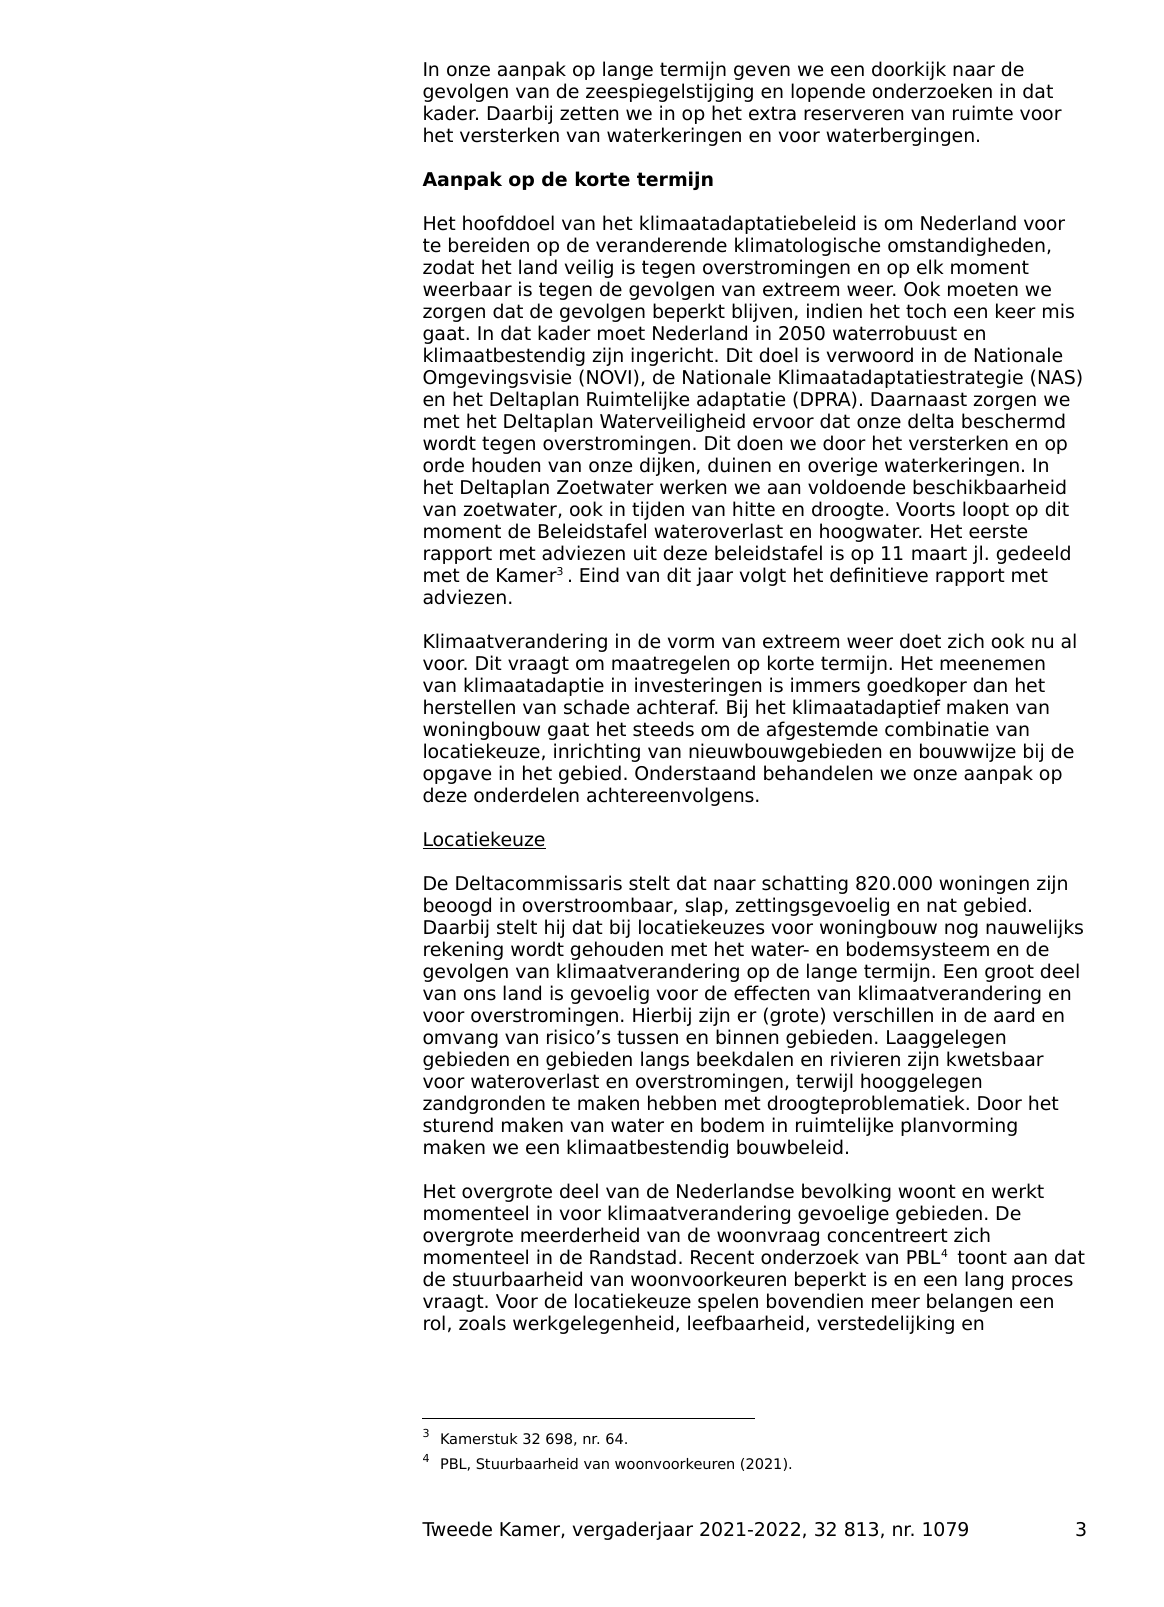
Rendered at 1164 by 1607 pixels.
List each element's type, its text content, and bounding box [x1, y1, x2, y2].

text In onze aanpak op lange termijn geven we een doorkijk naar de gevolgen van de zeespiegelstijging en lopende onderzoeken in dat kader. Daarbij zetten we in op het extra reserveren van ruimte voor het versterken van waterkeringen en voor waterbergingen. [422, 59, 1087, 147]
subtitle Aanpak op de korte termijn [422, 169, 1087, 191]
text Kamerstuk 32 698, nr. 64. [422, 1427, 1087, 1449]
text PBL, Stuurbaarheid van woonvoorkeuren (2021). [422, 1452, 1087, 1474]
text Klimaatverandering in de vorm van extreem weer doet zich ook nu al voor. Dit vraagt om maatregelen op korte termijn. Het meenemen van klimaatadaptie in investeringen is immers goedkoper dan het herstellen van schade achteraf. Bij het klimaatadaptief maken van woningbouw gaat het steeds om de afgestemde combinatie van locatiekeuze, inrichting van nieuwbouwgebieden en bouwwijze bij de opgave in het gebied. Onderstaand behandelen we onze aanpak op deze onderdelen achtereenvolgens. [422, 631, 1087, 807]
text De Deltacommissaris stelt dat naar schatting 820.000 woningen zijn beoogd in overstroombaar, slap, zettingsgevoelig en nat gebied. Daarbij stelt hij dat bij locatiekeuzes voor woningbouw nog nauwelijks rekening wordt gehouden met het water- en bodemsysteem en de gevolgen van klimaatverandering op de lange termijn. Een groot deel van ons land is gevoelig voor de effecten van klimaatverandering en voor overstromingen. Hierbij zijn er (grote) verschillen in de aard en omvang van risico’s tussen en binnen gebieden. Laaggelegen gebieden en gebieden langs beekdalen en rivieren zijn kwetsbaar voor wateroverlast en overstromingen, terwijl hooggelegen zandgronden te maken hebben met droogteproblematiek. Door het sturend maken van water en bodem in ruimtelijke planvorming maken we een klimaatbestendig bouwbeleid. [422, 873, 1087, 1159]
text Het overgrote deel van de Nederlandse bevolking woont en werkt momenteel in voor klimaatverandering gevoelige gebieden. De overgrote meerderheid van de woonvraag concentreert zich momenteel in de Randstad. Recent onderzoek van PBL toont aan dat de stuurbaarheid van woonvoorkeuren beperkt is en een lang proces vraagt. Voor de locatiekeuze spelen bovendien meer belangen een rol, zoals werkgelegenheid, leefbaarheid, verstedelijking en [422, 1181, 1087, 1335]
text Het hoofddoel van het klimaatadaptatiebeleid is om Nederland voor te bereiden op de veranderende klimatologische omstandigheden, zodat het land veilig is tegen overstromingen en op elk moment weerbaar is tegen de gevolgen van extreem weer. Ook moeten we zorgen dat de gevolgen beperkt blijven, indien het toch een keer mis gaat. In dat kader moet Nederland in 2050 waterrobuust en klimaatbestendig zijn ingericht. Dit doel is verwoord in de Nationale Omgevingsvisie (NOVI), de Nationale Klimaatadaptatiestrategie (NAS) en het Deltaplan Ruimtelijke adaptatie (DPRA). Daarnaast zorgen we met het Deltaplan Waterveiligheid ervoor dat onze delta beschermd wordt tegen overstromingen. Dit doen we door het versterken en op orde houden van onze dijken, duinen en overige waterkeringen. In het Deltaplan Zoetwater werken we aan voldoende beschikbaarheid van zoetwater, ook in tijden van hitte en droogte. Voorts loopt op dit moment de Beleidstafel wateroverlast en hoogwater. Het eerste rapport met adviezen uit deze beleidstafel is op 11 maart jl. gedeeld met de Kamer. Eind van dit jaar volgt het definitieve rapport met adviezen. [422, 213, 1087, 609]
subtitle Locatiekeuze [422, 829, 1087, 851]
